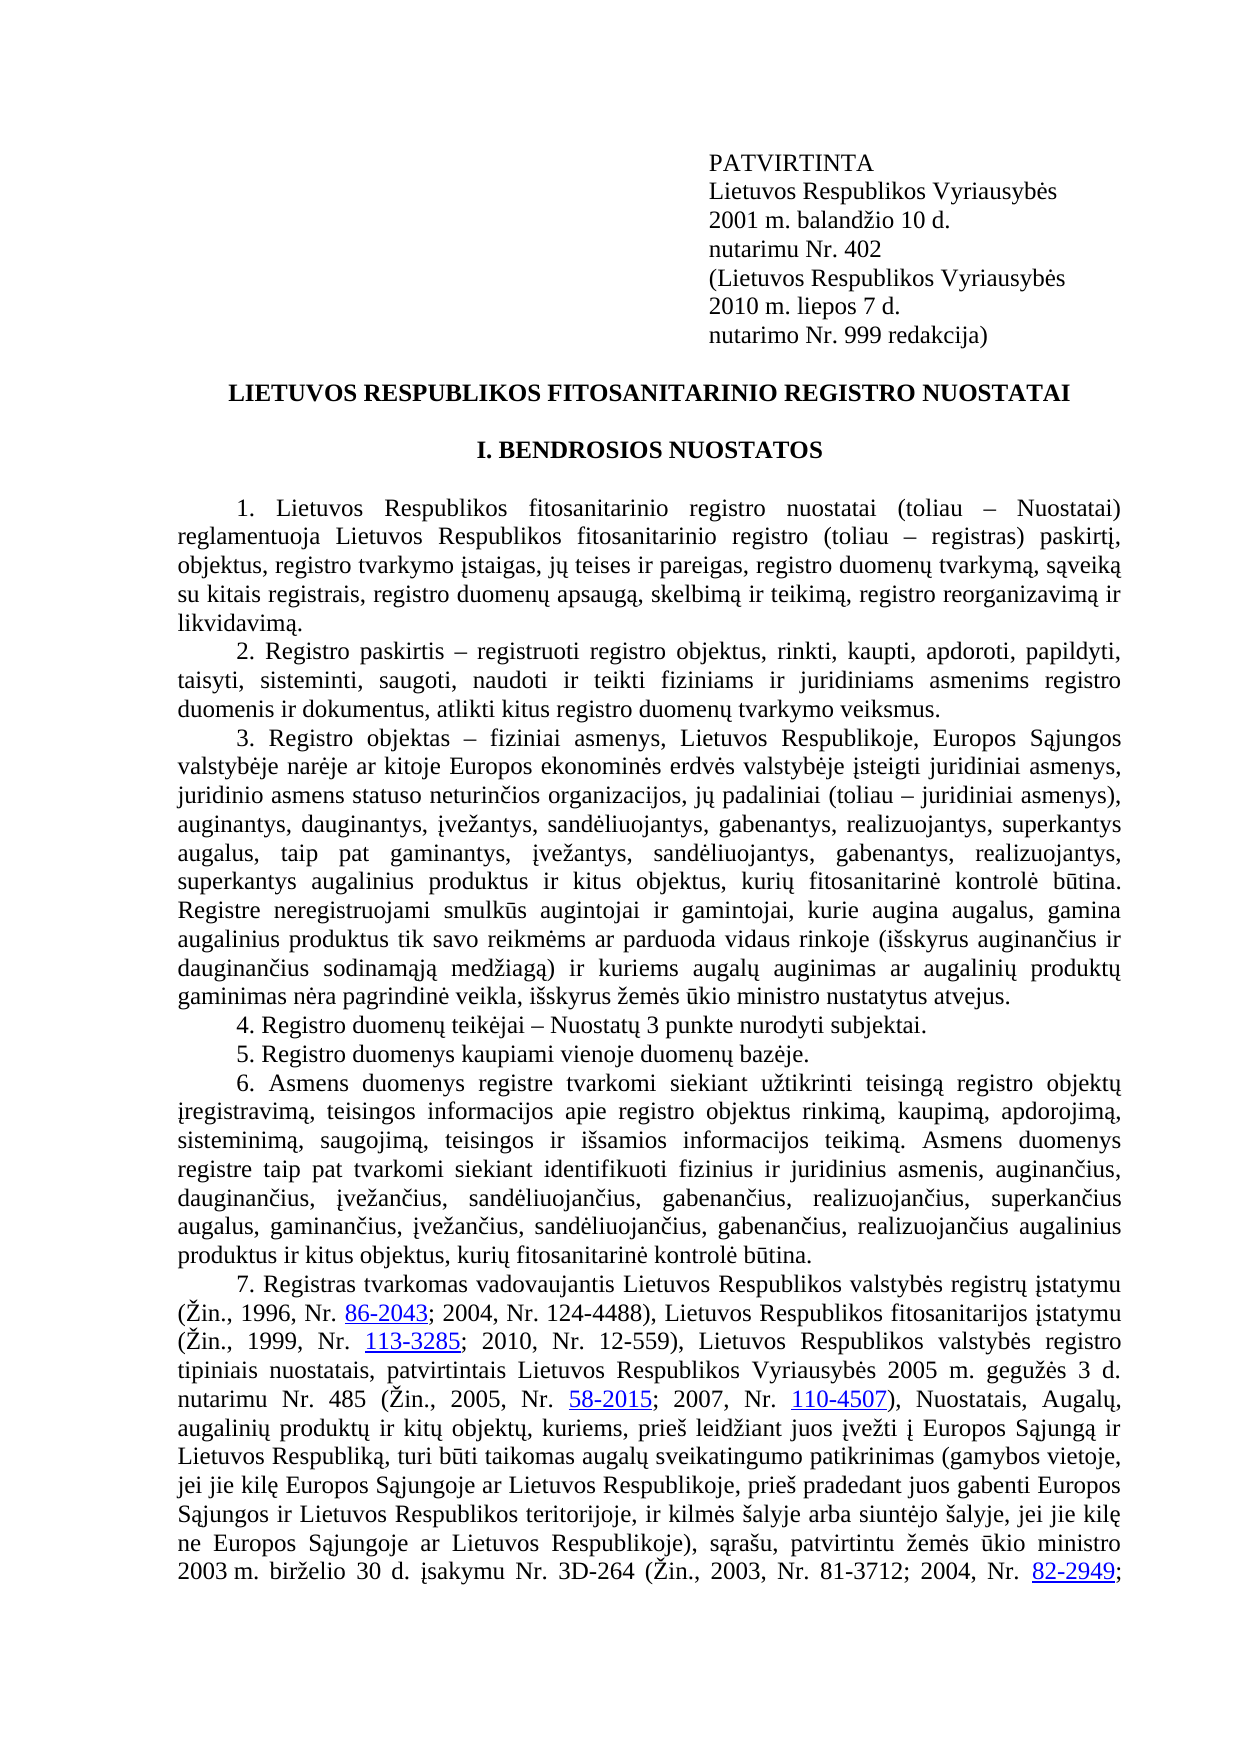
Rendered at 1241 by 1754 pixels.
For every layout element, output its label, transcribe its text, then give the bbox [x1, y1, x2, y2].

text 2001 m. balandžio 10 d. [177, 205, 1122, 234]
text PATVIRTINTA [177, 148, 1122, 176]
text nutarimo Nr. 999 redakcija) [177, 320, 1122, 349]
text (Lietuvos Respublikos Vyriausybės [177, 263, 1122, 291]
text nutarimu Nr. 402 [177, 234, 1122, 263]
text LIETUVOS RESPUBLIKOS FITOSANITARINIO REGISTRO NUOSTATAI [177, 378, 1122, 406]
text 3. Registro objektas – fiziniai asmenys, Lietuvos Respublikoje, Europos Sąjungos valstybėje narėje ar kitoje Europos ekonominės erdvės valstybėje įsteigti juridiniai asmenys, juridinio asmens statuso neturinčios organizacijos, jų padaliniai (toliau – juridiniai asmenys), auginantys, dauginantys, įvežantys, sandėliuojantys, gabenantys, realizuojantys, superkantys augalus, taip pat gaminantys, įvežantys, sandėliuojantys, gabenantys, realizuojantys, superkantys augalinius produktus ir kitus objektus, kurių fitosanitarinė kontrolė būtina. Registre neregistruojami smulkūs augintojai ir gamintojai, kurie augina augalus, gamina augalinius produktus tik savo reikmėms ar parduoda vidaus rinkoje (išskyrus auginančius ir dauginančius sodinamąją medžiagą) ir kuriems augalų auginimas ar augalinių produktų gaminimas nėra pagrindinė veikla, išskyrus žemės ūkio ministro nustatytus atvejus. [177, 723, 1122, 1010]
text 7. Registras tvarkomas vadovaujantis Lietuvos Respublikos valstybės registrų įstatymu (Žin., 1996, Nr. 86-2043; 2004, Nr. 124-4488), Lietuvos Respublikos fitosanitarijos įstatymu (Žin., 1999, Nr. 113-3285; 2010, Nr. 12-559), Lietuvos Respublikos valstybės registro tipiniais nuostatais, patvirtintais Lietuvos Respublikos Vyriausybės 2005 m. gegužės 3 d. nutarimu Nr. 485 (Žin., 2005, Nr. 58-2015; 2007, Nr. 110-4507), Nuostatais, Augalų, augalinių produktų ir kitų objektų, kuriems, prieš leidžiant juos įvežti į Europos Sąjungą ir Lietuvos Respubliką, turi būti taikomas augalų sveikatingumo patikrinimas (gamybos vietoje, jei jie kilę Europos Sąjungoje ar Lietuvos Respublikoje, prieš pradedant juos gabenti Europos Sąjungos ir Lietuvos Respublikos teritorijoje, ir kilmės šalyje arba siuntėjo šalyje, jei jie kilę ne Europos Sąjungoje ar Lietuvos Respublikoje), sąrašu, patvirtintu žemės ūkio ministro 2003 m. birželio 30 d. įsakymu Nr. 3D-264 (Žin., 2003, Nr. 81-3712; 2004, Nr. 82-2949; [177, 1269, 1122, 1585]
text 2. Registro paskirtis – registruoti registro objektus, rinkti, kaupti, apdoroti, papildyti, taisyti, sisteminti, saugoti, naudoti ir teikti fiziniams ir juridiniams asmenims registro duomenis ir dokumentus, atlikti kitus registro duomenų tvarkymo veiksmus. [177, 636, 1122, 723]
text Lietuvos Respublikos Vyriausybės [177, 176, 1122, 205]
subtitle I. BENDROSIOS NUOSTATOS [177, 435, 1122, 464]
text 4. Registro duomenų teikėjai – Nuostatų 3 punkte nurodyti subjektai. [177, 1010, 1122, 1039]
text 6. Asmens duomenys registre tvarkomi siekiant užtikrinti teisingą registro objektų įregistravimą, teisingos informacijos apie registro objektus rinkimą, kaupimą, apdorojimą, sisteminimą, saugojimą, teisingos ir išsamios informacijos teikimą. Asmens duomenys registre taip pat tvarkomi siekiant identifikuoti fizinius ir juridinius asmenis, auginančius, dauginančius, įvežančius, sandėliuojančius, gabenančius, realizuojančius, superkančius augalus, gaminančius, įvežančius, sandėliuojančius, gabenančius, realizuojančius augalinius produktus ir kitus objektus, kurių fitosanitarinė kontrolė būtina. [177, 1068, 1122, 1269]
text 1. Lietuvos Respublikos fitosanitarinio registro nuostatai (toliau – Nuostatai) reglamentuoja Lietuvos Respublikos fitosanitarinio registro (toliau – registras) paskirtį, objektus, registro tvarkymo įstaigas, jų teises ir pareigas, registro duomenų tvarkymą, sąveiką su kitais registrais, registro duomenų apsaugą, skelbimą ir teikimą, registro reorganizavimą ir likvidavimą. [177, 493, 1122, 636]
text 5. Registro duomenys kaupiami vienoje duomenų bazėje. [177, 1039, 1122, 1068]
text 2010 m. liepos 7 d. [177, 291, 1122, 320]
